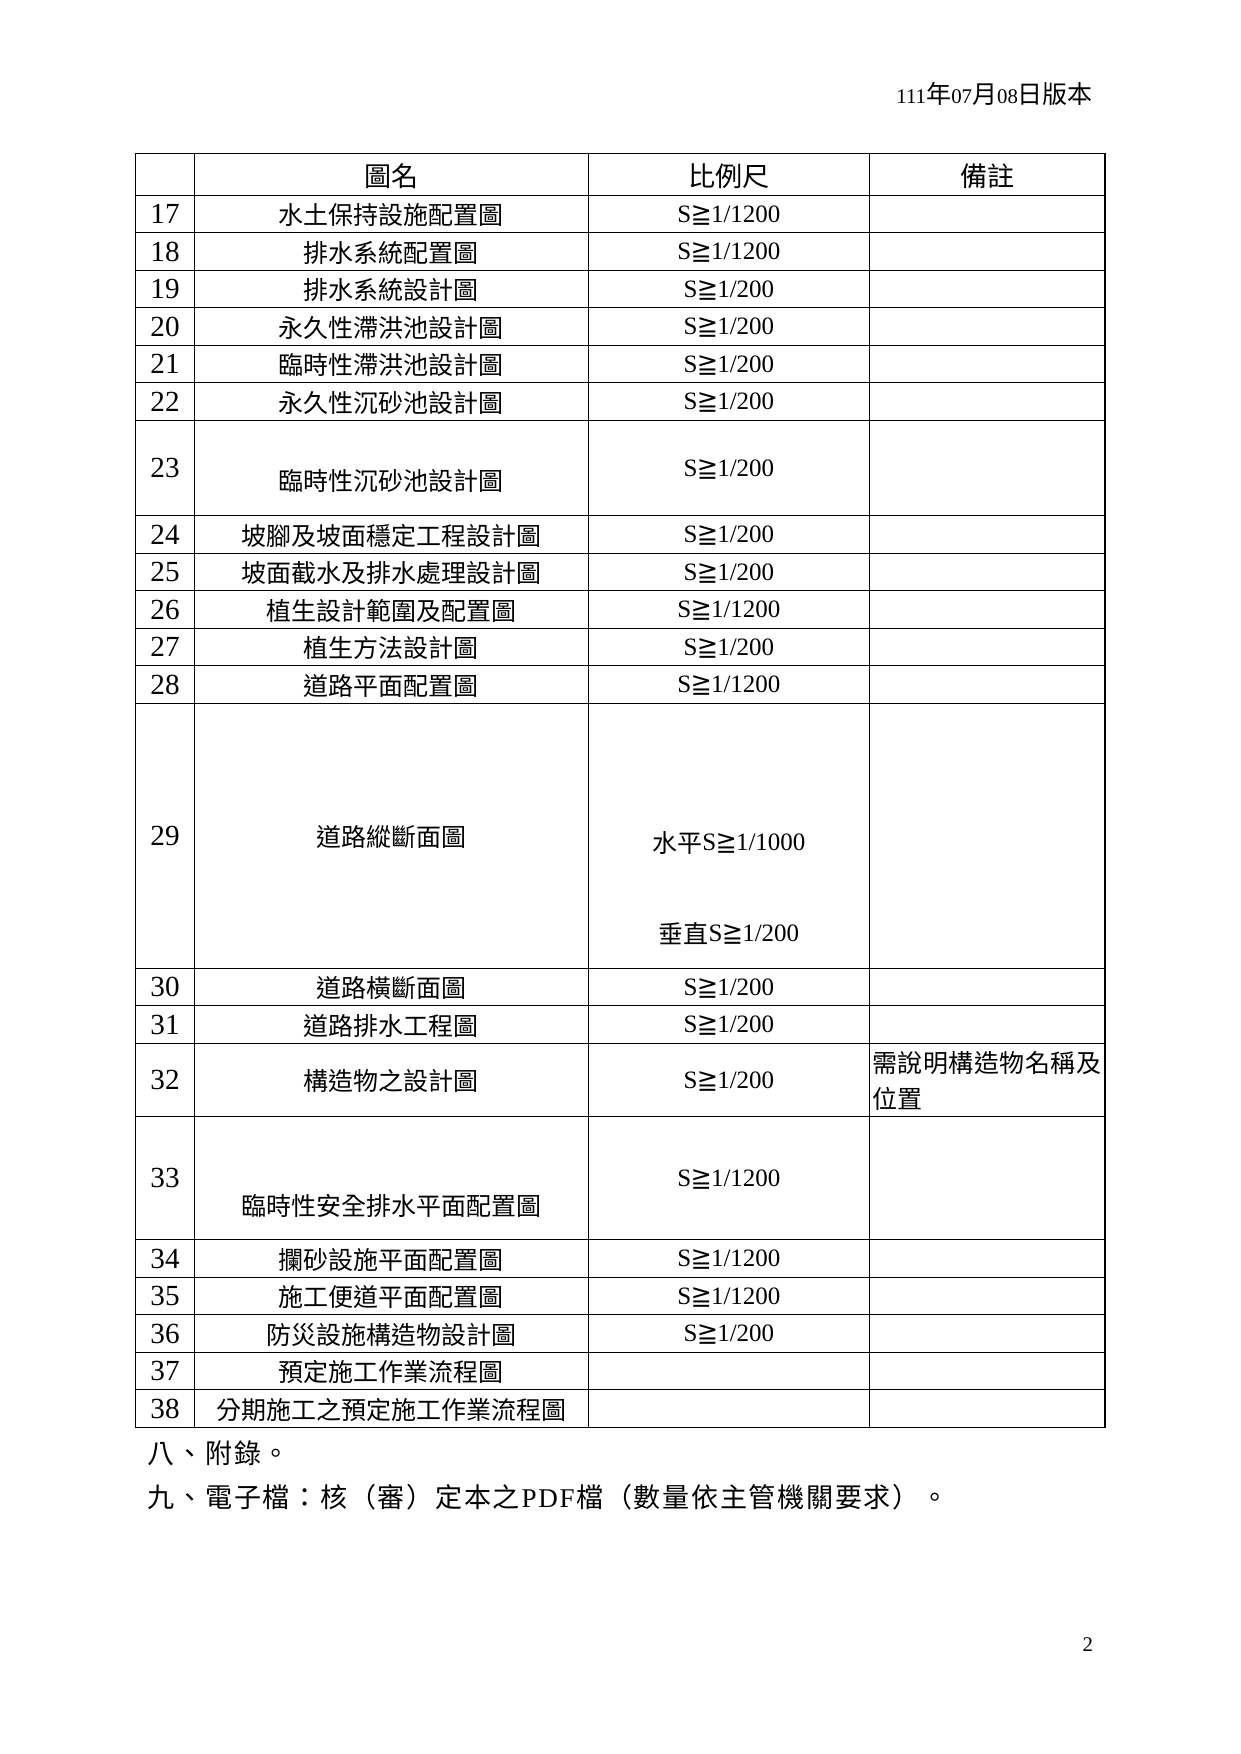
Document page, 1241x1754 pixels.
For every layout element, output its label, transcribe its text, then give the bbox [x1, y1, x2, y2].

table_cell 構造物之設計圖 [195, 1044, 588, 1116]
table_cell [870, 271, 1104, 307]
table_cell 32 [136, 1044, 194, 1116]
table_cell [870, 421, 1104, 515]
table_cell 坡腳及坡面穩定工程設計圖 [195, 516, 588, 552]
table_cell S≧1/1200 [589, 591, 869, 627]
table_cell S≧1/1200 [589, 1117, 869, 1239]
table_cell S≧1/200 [589, 629, 869, 665]
table_cell [870, 1315, 1104, 1352]
text 八、附錄。 [148, 1428, 1092, 1471]
table_cell [870, 1278, 1104, 1314]
table_cell 道路排水工程圖 [195, 1006, 588, 1042]
table_cell [870, 1390, 1104, 1427]
table_cell 18 [136, 233, 194, 269]
table_cell [870, 516, 1104, 552]
table_cell 27 [136, 629, 194, 665]
table_cell S≧1/1200 [589, 1240, 869, 1277]
table_cell [589, 1353, 869, 1389]
table_cell 臨時性安全排水平面配置圖 [195, 1117, 588, 1239]
table_cell S≧1/200 [589, 1315, 869, 1352]
table_cell [870, 1117, 1104, 1239]
table_cell S≧1/200 [589, 383, 869, 419]
table_cell 植生方法設計圖 [195, 629, 588, 665]
table_cell S≧1/200 [589, 1006, 869, 1042]
table_cell [870, 233, 1104, 269]
table_cell 需說明構造物名稱及位置 [870, 1044, 1104, 1116]
table_cell [870, 969, 1104, 1005]
text 九、電子檔：核（審）定本之PDF檔（數量依主管機關要求）。 [148, 1471, 1092, 1515]
table_cell 26 [136, 591, 194, 627]
table_cell S≧1/200 [589, 1044, 869, 1116]
table_cell [870, 629, 1104, 665]
table_cell S≧1/200 [589, 421, 869, 515]
table_cell [870, 666, 1104, 702]
table_cell 預定施工作業流程圖 [195, 1353, 588, 1389]
table_cell 排水系統設計圖 [195, 271, 588, 307]
table_cell S≧1/200 [589, 969, 869, 1005]
table_cell [870, 591, 1104, 627]
table_cell [870, 383, 1104, 419]
table_header 圖名 [195, 154, 588, 194]
table_cell 22 [136, 383, 194, 419]
table_cell S≧1/200 [589, 554, 869, 590]
table_cell 坡面截水及排水處理設計圖 [195, 554, 588, 590]
table_cell [870, 1353, 1104, 1389]
table_cell [870, 704, 1104, 967]
table_cell 33 [136, 1117, 194, 1239]
table_cell 道路橫斷面圖 [195, 969, 588, 1005]
table_cell 36 [136, 1315, 194, 1352]
table_cell 38 [136, 1390, 194, 1427]
table_cell S≧1/1200 [589, 666, 869, 702]
table_cell 31 [136, 1006, 194, 1042]
table_cell 水平S≧1/1000 垂直S≧1/200 [589, 704, 869, 967]
table_cell 37 [136, 1353, 194, 1389]
table_cell [870, 196, 1104, 232]
table_cell 29 [136, 704, 194, 967]
table_cell 臨時性滯洪池設計圖 [195, 346, 588, 382]
table_header 備註 [870, 154, 1104, 194]
table_cell [870, 308, 1104, 344]
table_cell 植生設計範圍及配置圖 [195, 591, 588, 627]
table_cell 21 [136, 346, 194, 382]
table_cell [589, 1390, 869, 1427]
table_cell 34 [136, 1240, 194, 1277]
table_cell [870, 554, 1104, 590]
table_cell 永久性滯洪池設計圖 [195, 308, 588, 344]
table_cell 19 [136, 271, 194, 307]
table_cell 28 [136, 666, 194, 702]
table_cell S≧1/1200 [589, 196, 869, 232]
table_cell 道路平面配置圖 [195, 666, 588, 702]
table_cell 攔砂設施平面配置圖 [195, 1240, 588, 1277]
table_cell 臨時性沉砂池設計圖 [195, 421, 588, 515]
table_cell 20 [136, 308, 194, 344]
table_cell 水土保持設施配置圖 [195, 196, 588, 232]
table_cell 分期施工之預定施工作業流程圖 [195, 1390, 588, 1427]
table_cell S≧1/1200 [589, 1278, 869, 1314]
table_cell 25 [136, 554, 194, 590]
table_cell S≧1/200 [589, 271, 869, 307]
table_cell S≧1/1200 [589, 233, 869, 269]
table_cell 排水系統配置圖 [195, 233, 588, 269]
table_cell [870, 1240, 1104, 1277]
table_cell [870, 1006, 1104, 1042]
table_cell 防災設施構造物設計圖 [195, 1315, 588, 1352]
table_cell 道路縱斷面圖 [195, 704, 588, 967]
table_cell S≧1/200 [589, 308, 869, 344]
table_cell 24 [136, 516, 194, 552]
table_cell S≧1/200 [589, 516, 869, 552]
table_cell S≧1/200 [589, 346, 869, 382]
table_cell 23 [136, 421, 194, 515]
table_header 比例尺 [589, 154, 869, 194]
table_header [136, 154, 194, 194]
table_cell 30 [136, 969, 194, 1005]
table_cell 35 [136, 1278, 194, 1314]
table_cell 永久性沉砂池設計圖 [195, 383, 588, 419]
table_cell 17 [136, 196, 194, 232]
table_cell 施工便道平面配置圖 [195, 1278, 588, 1314]
table_cell [870, 346, 1104, 382]
